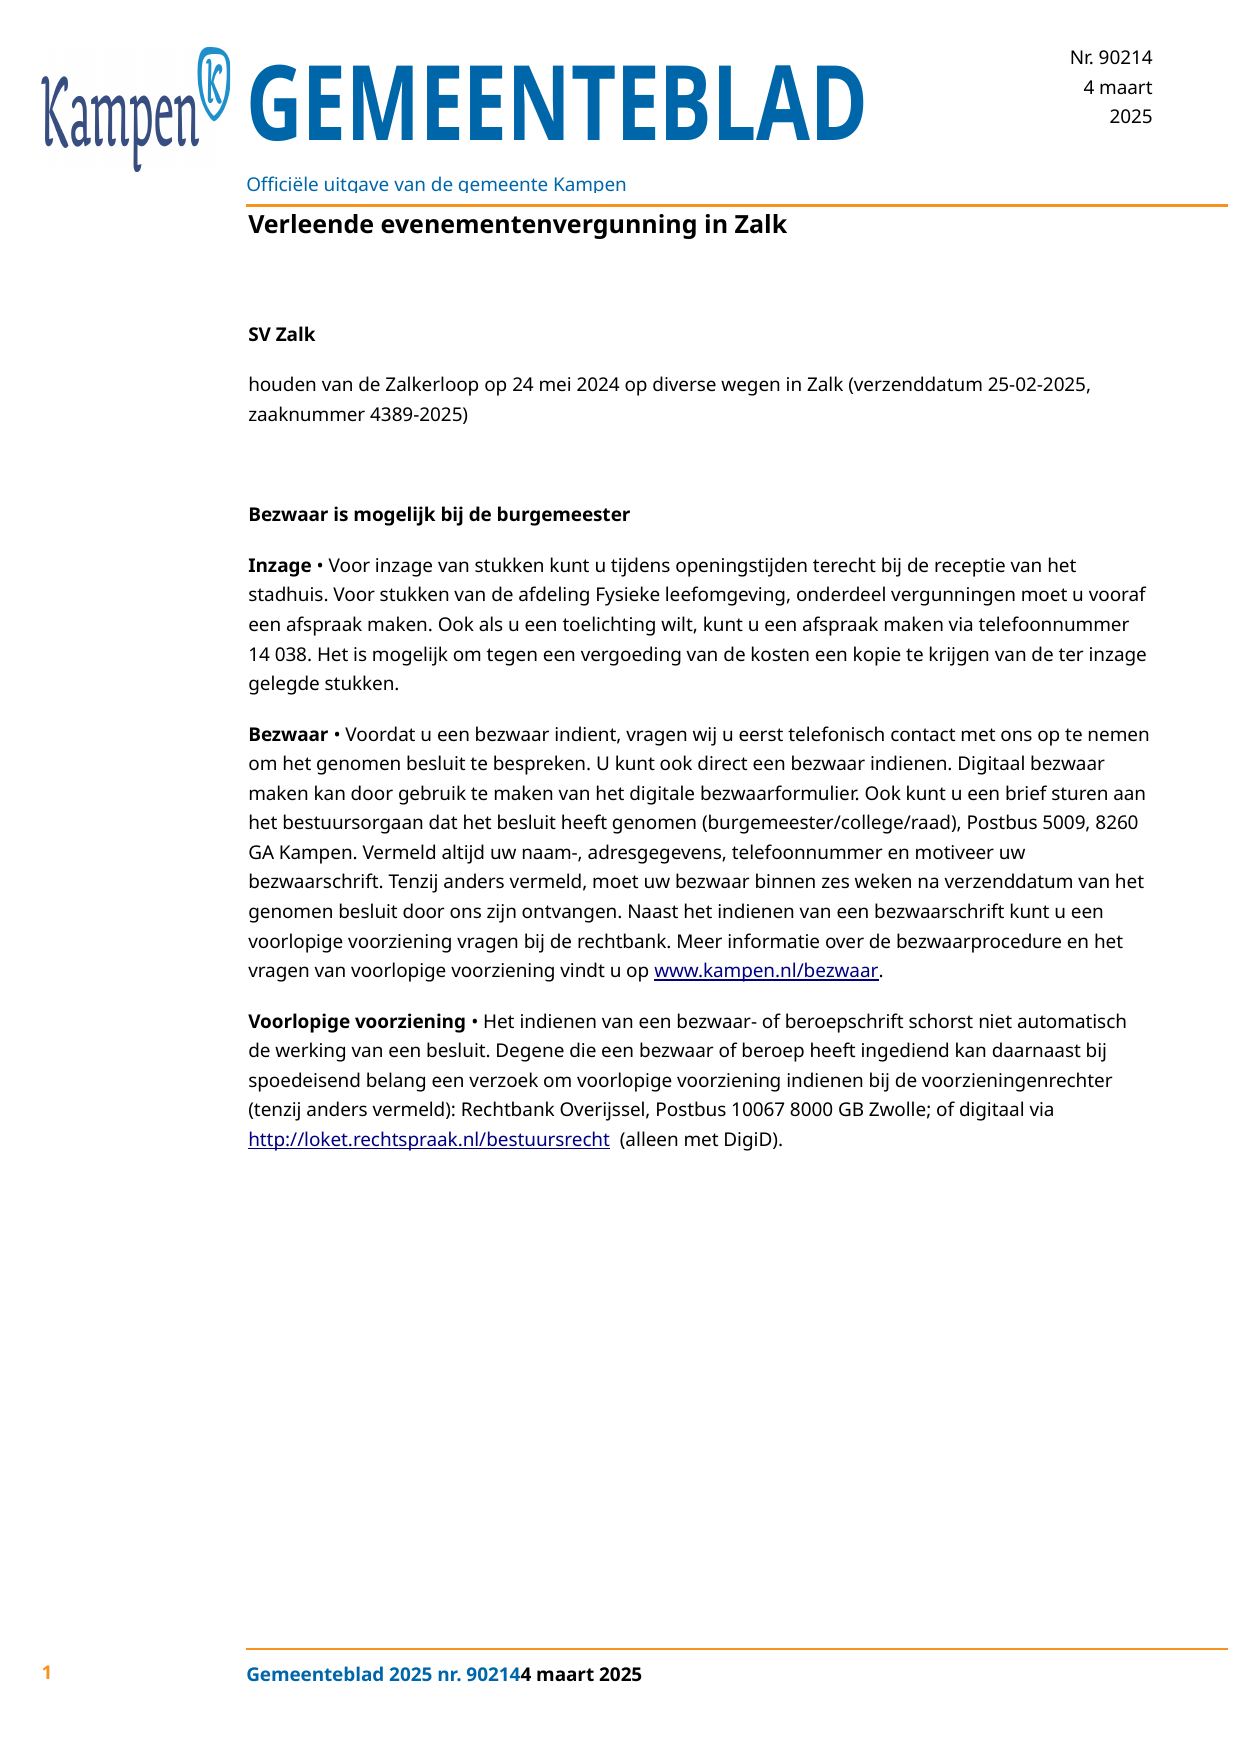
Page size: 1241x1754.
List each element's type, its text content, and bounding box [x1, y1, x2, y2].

text Bezwaar • Voordat u een bezwaar indient, vragen wij u eerst telefonisch contact met ons op te nemen om het genomen besluit te bespreken. U kunt ook direct een bezwaar indienen. Digitaal bezwaar maken kan door gebruik te maken van het digitale bezwaarformulier. Ook kunt u een brief sturen aan het bestuursorgaan dat het besluit heeft genomen (burgemeester/college/raad), Postbus 5009, 8260 GA Kampen. Vermeld altijd uw naam-, adresgegevens, telefoonnummer en motiveer uw bezwaarschrift. Tenzij anders vermeld, moet uw bezwaar binnen zes weken na verzenddatum van het genomen besluit door ons zijn ontvangen. Naast het indienen van een bezwaarschrift kunt u een voorlopige voorziening vragen bij de rechtbank. Meer informatie over de bezwaarprocedure en het vragen van voorlopige voorziening vindt u op www.kampen.nl/bezwaar. [248, 721, 1152, 983]
text Voorlopige voorziening • Het indienen van een bezwaar- of beroepschrift schorst niet automatisch de werking van een besluit. Degene die een bezwaar of beroep heeft ingediend kan daarnaast bij spoedeisend belang een verzoek om voorlopige voorziening indienen bij de voorzieningenrechter (tenzij anders vermeld): Rechtbank Overijssel, Postbus 10067 8000 GB Zwolle; of digitaal via http://loket.rechtspraak.nl/bestuursrecht (alleen met DigiD). [248, 1008, 1152, 1152]
text Inzage • Voor inzage van stukken kunt u tijdens openingstijden terecht bij de receptie van het stadhuis. Voor stukken van de afdeling Fysieke leefomgeving, onderdeel vergunningen moet u vooraf een afspraak maken. Ook als u een toelichting wilt, kunt u een afspraak maken via telefoonnummer 14 038. Het is mogelijk om tegen een vergoeding van de kosten een kopie te krijgen van de ter inzage gelegde stukken. [248, 552, 1152, 696]
text Bezwaar is mogelijk bij de burgemeester [248, 502, 1152, 527]
text houden van de Zalkerloop op 24 mei 2024 op diverse wegen in Zalk (verzenddatum 25-02-2025, zaaknummer 4389-2025) [248, 371, 1152, 426]
text SV Zalk [248, 321, 1152, 346]
picture [41, 47, 231, 172]
text Verleende evenementenvergunning in Zalk [248, 207, 1152, 241]
